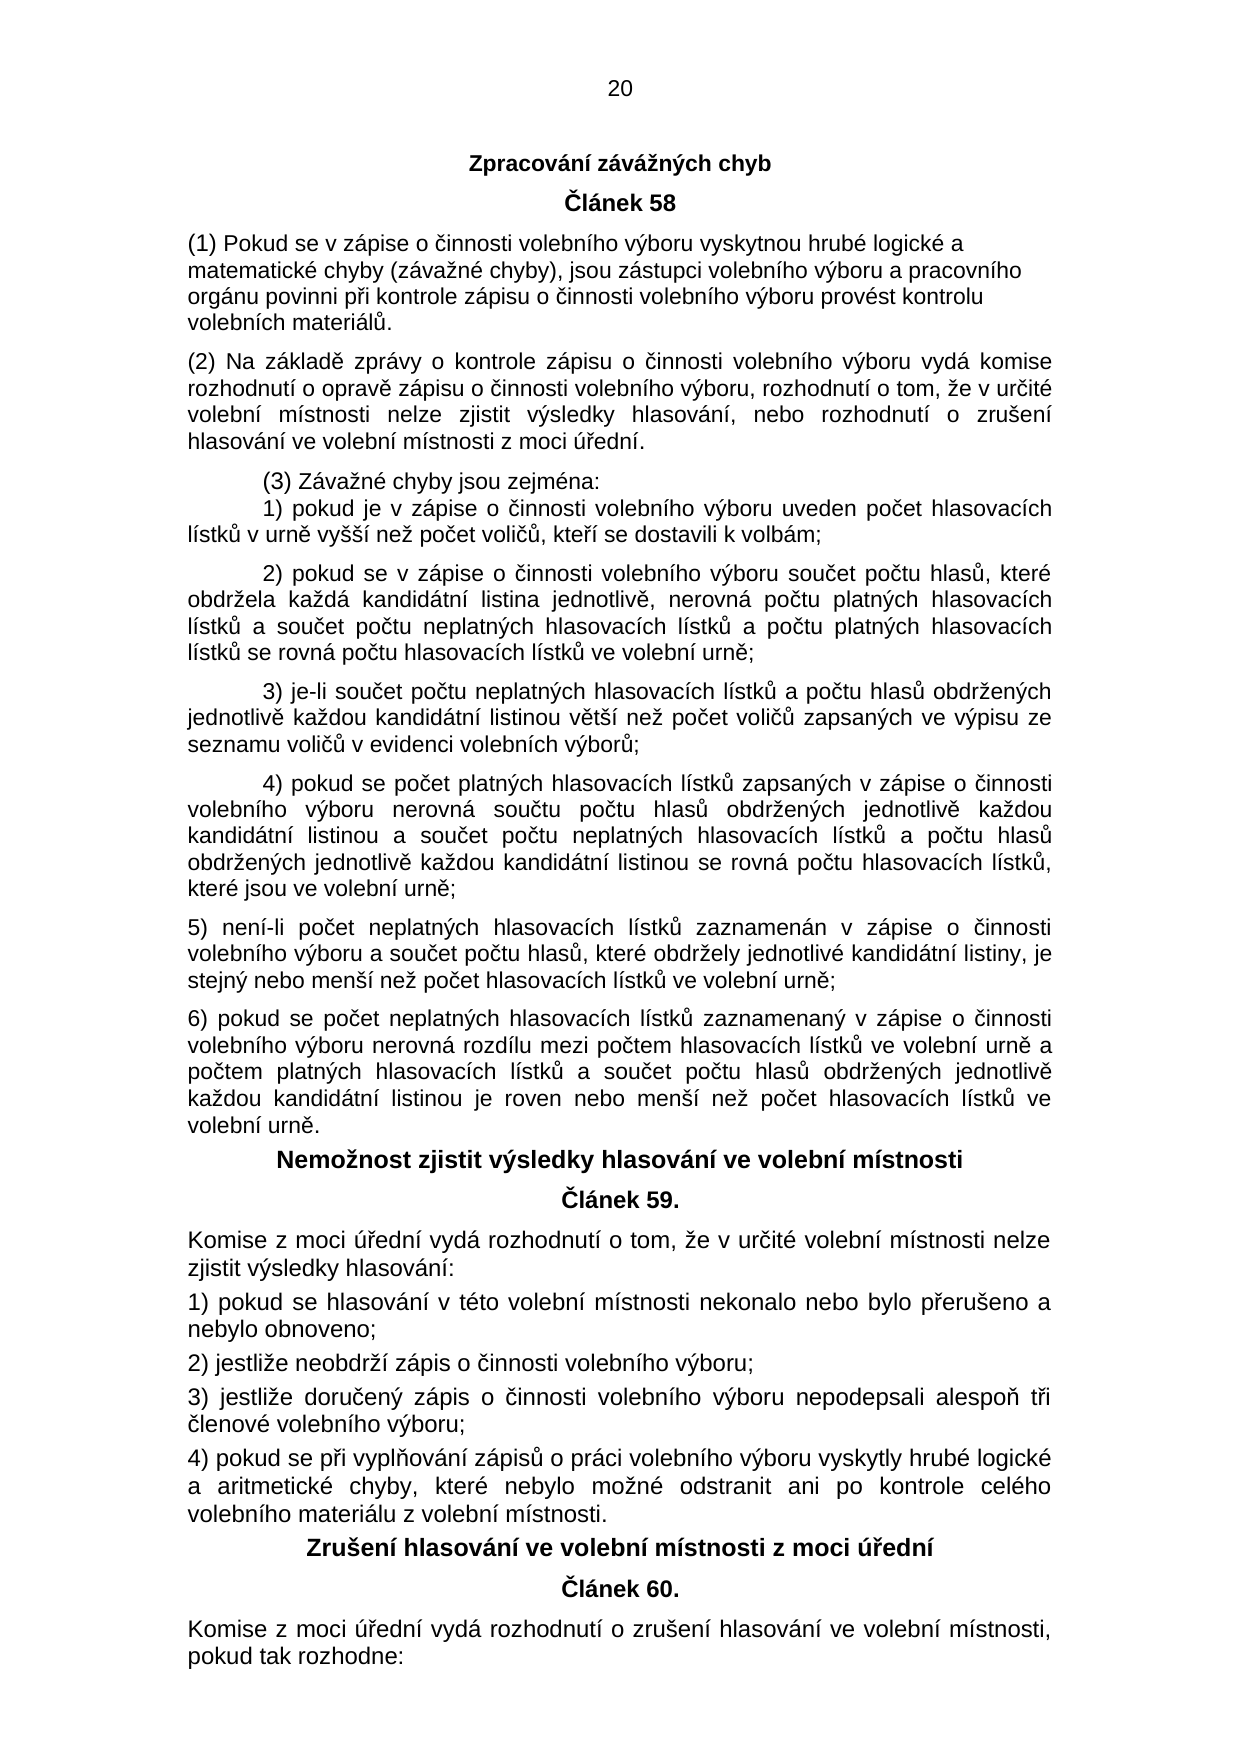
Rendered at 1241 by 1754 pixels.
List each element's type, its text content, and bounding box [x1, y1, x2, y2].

text (1) Pokud se v zápise o činnosti volebního výboru vyskytnou hrubé logické a matematické chyby (závažné chyby), jsou zástupci volebního výboru a pracovního orgánu povinni při kontrole zápisu o činnosti volebního výboru provést kontrolu volebních materiálů. [187, 229, 1053, 336]
text Komise z moci úřední vydá rozhodnutí o tom, že v určité volební místnosti nelze zjistit výsledky hlasování: [187, 1226, 1053, 1281]
text 5) není-li počet neplatných hlasovacích lístků zaznamenán v zápise o činnosti volebního výboru a součet počtu hlasů, které obdržely jednotlivé kandidátní listiny, je stejný nebo menší než počet hlasovacích lístků ve volební urně; [187, 914, 1053, 993]
text Zrušení hlasování ve volební místnosti z moci úřední [262, 1533, 978, 1562]
text 2) jestliže neobdrží zápis o činnosti volebního výboru; [187, 1349, 1053, 1377]
text 4) pokud se počet platných hlasovacích lístků zapsaných v zápise o činnosti volebního výboru nerovná součtu počtu hlasů obdržených jednotlivě každou kandidátní listinou a součet počtu neplatných hlasovacích lístků a počtu hlasů obdržených jednotlivě každou kandidátní listinou se rovná počtu hlasovacích lístků, které jsou ve volební urně; [187, 769, 1053, 901]
text Článek 58 [187, 189, 1053, 216]
text 3) jestliže doručený zápis o činnosti volebního výboru nepodepsali alespoň tři členové volebního výboru; [187, 1383, 1053, 1438]
text 1) pokud je v zápise o činnosti volebního výboru uveden počet hlasovacích lístků v urně vyšší než počet voličů, kteří se dostavili k volbám; [187, 495, 1053, 548]
text Článek 60. [187, 1574, 1053, 1602]
text Článek 59. [187, 1186, 1053, 1213]
text Nemožnost zjistit výsledky hlasování ve volební místnosti [262, 1145, 978, 1173]
text 3) je-li součet počtu neplatných hlasovacích lístků a počtu hlasů obdržených jednotlivě každou kandidátní listinou větší než počet voličů zapsaných ve výpisu ze seznamu voličů v evidenci volebních výborů; [187, 678, 1053, 757]
text 4) pokud se při vyplňování zápisů o práci volebního výboru vyskytly hrubé logické a aritmetické chyby, které nebylo možné odstranit ani po kontrole celého volebního materiálu z volební místnosti. [187, 1444, 1053, 1527]
text 6) pokud se počet neplatných hlasovacích lístků zaznamenaný v zápise o činnosti volebního výboru nerovná rozdílu mezi počtem hlasovacích lístků ve volební urně a počtem platných hlasovacích lístků a součet počtu hlasů obdržených jednotlivě každou kandidátní listinou je roven nebo menší než počet hlasovacích lístků ve volební urně. [187, 1005, 1053, 1138]
text Komise z moci úřední vydá rozhodnutí o zrušení hlasování ve volební místnosti, pokud tak rozhodne: [187, 1615, 1053, 1670]
text Zpracování závážných chyb [262, 150, 978, 176]
text (2) Na základě zprávy o kontrole zápisu o činnosti volebního výboru vydá komise rozhodnutí o opravě zápisu o činnosti volebního výboru, rozhodnutí o tom, že v určité volební místnosti nelze zjistit výsledky hlasování, nebo rozhodnutí o zrušení hlasování ve volební místnosti z moci úřední. [187, 348, 1053, 455]
text (3) Závažné chyby jsou zejména: [187, 467, 1053, 495]
text 1) pokud se hlasování v této volební místnosti nekonalo nebo bylo přerušeno a nebylo obnoveno; [187, 1287, 1053, 1343]
text 2) pokud se v zápise o činnosti volebního výboru součet počtu hlasů, které obdržela každá kandidátní listina jednotlivě, nerovná počtu platných hlasovacích lístků a součet počtu neplatných hlasovacích lístků a počtu platných hlasovacích lístků se rovná počtu hlasovacích lístků ve volební urně; [187, 560, 1053, 666]
